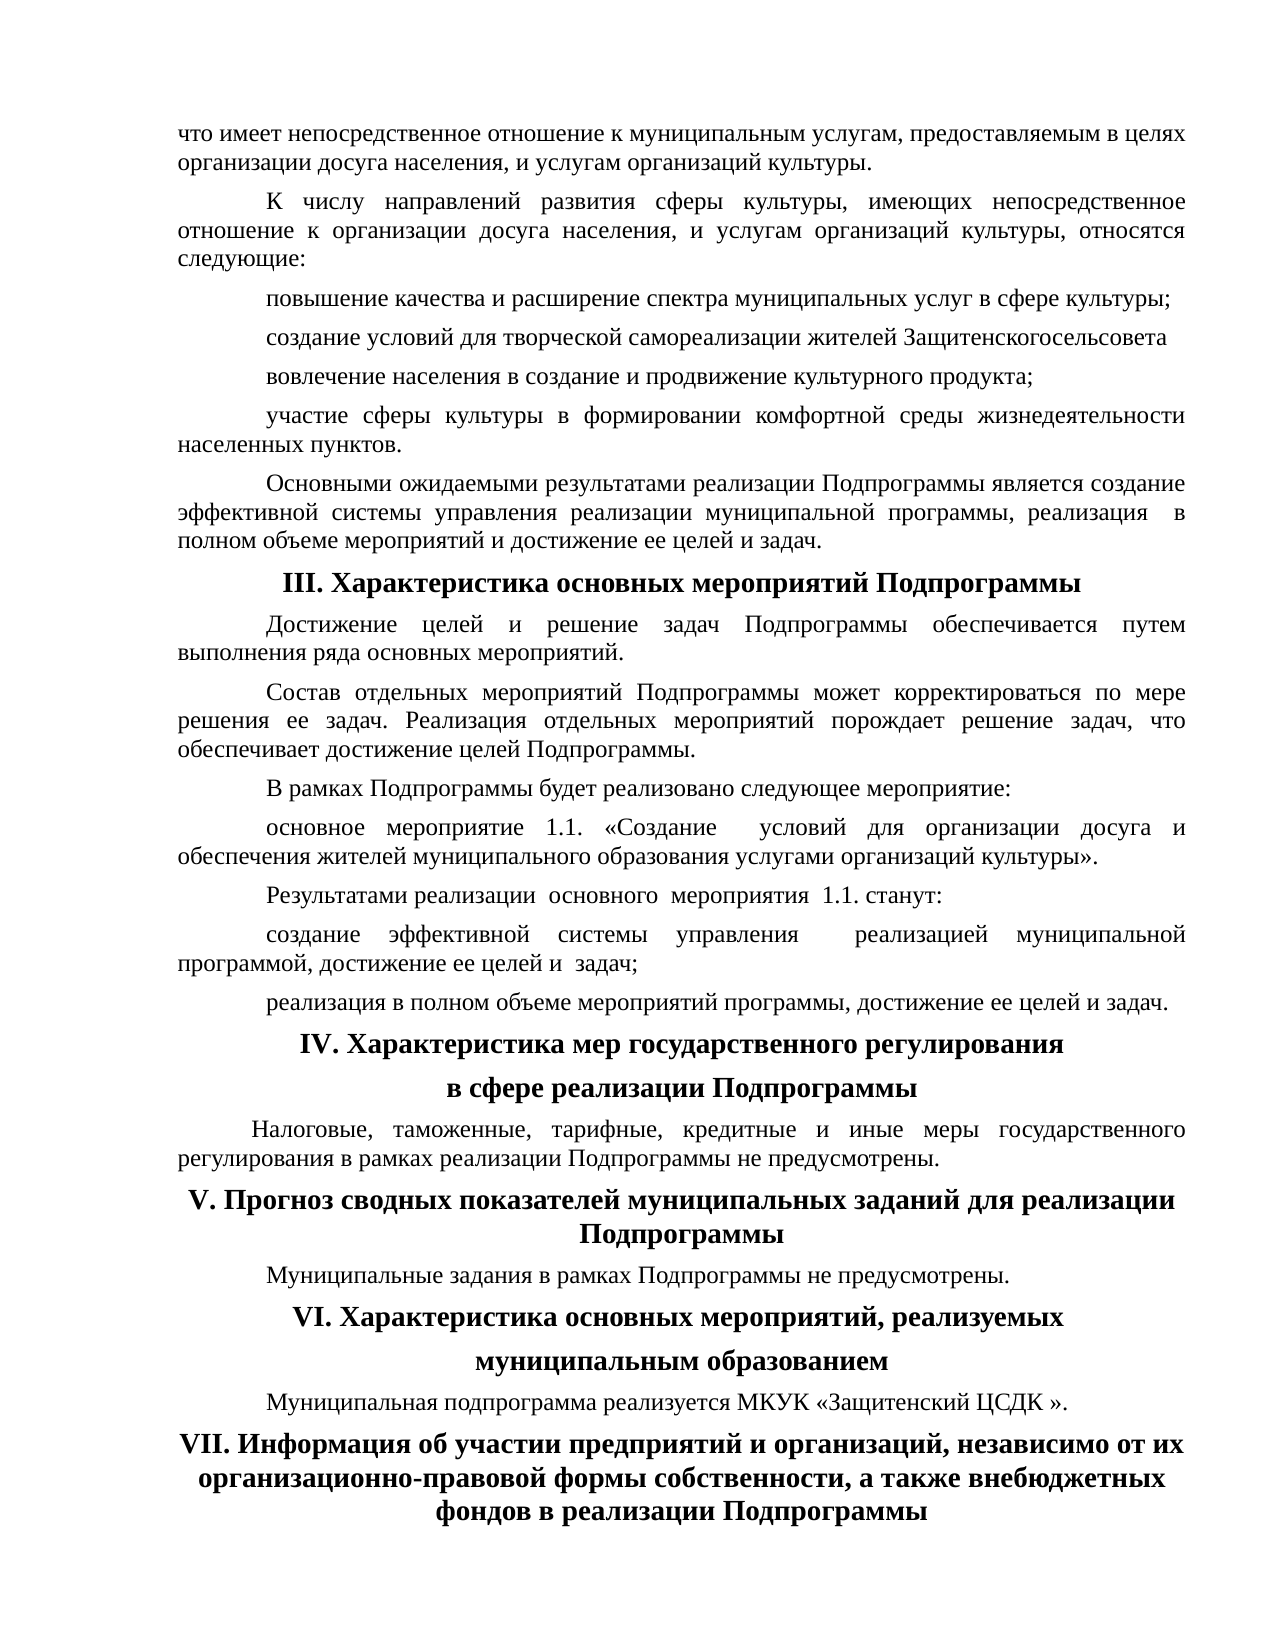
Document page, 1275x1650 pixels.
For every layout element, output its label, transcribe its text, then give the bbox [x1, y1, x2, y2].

text создание эффективной системы управления реализацией муниципальной программой, достижение ее целей и задач; [177, 919, 1186, 977]
text В рамках Подпрограммы будет реализовано следующее мероприятие: [177, 773, 1186, 802]
text Результатами реализации основного мероприятия 1.1. станут: [177, 880, 1186, 909]
text К числу направлений развития сферы культуры, имеющих непосредственное отношение к организации досуга населения, и услугам организаций культуры, относятся следующие: [177, 186, 1186, 272]
text IV. Характеристика мер государственного регулирования [177, 1027, 1186, 1060]
text основное мероприятие 1.1. «Создание условий для организации досуга и обеспечения жителей муниципального образования услугами организаций культуры». [177, 812, 1186, 870]
text вовлечение населения в создание и продвижение культурного продукта; [177, 361, 1186, 390]
text реализация в полном объеме мероприятий программы, достижение ее целей и задач. [177, 987, 1186, 1016]
text V. Прогноз сводных показателей муниципальных заданий для реализации Подпрограммы [177, 1182, 1186, 1249]
text Муниципальная подпрограмма реализуется МКУК «Защитенский ЦСДК ». [177, 1387, 1186, 1416]
text что имеет непосредственное отношение к муниципальным услугам, предоставляемым в целях организации досуга населения, и услугам организаций культуры. [177, 118, 1186, 176]
text создание условий для творческой самореализации жителей Защитенскогосельсовета [177, 322, 1186, 351]
text III. Характеристика основных мероприятий Подпрограммы [177, 565, 1186, 598]
text муниципальным образованием [177, 1343, 1186, 1377]
text повышение качества и расширение спектра муниципальных услуг в сфере культуры; [177, 283, 1186, 311]
text Состав отдельных мероприятий Подпрограммы может корректироваться по мере решения ее задач. Реализация отдельных мероприятий порождает решение задач, что обеспечивает достижение целей Подпрограммы. [177, 677, 1186, 763]
text Муниципальные задания в рамках Подпрограммы не предусмотрены. [177, 1260, 1186, 1289]
text Налоговые, таможенные, тарифные, кредитные и иные меры государственного регулирования в рамках реализации Подпрограммы не предусмотрены. [177, 1114, 1186, 1172]
text VII. Информация об участии предприятий и организаций, независимо от их организационно-правовой формы собственности, а также внебюджетных фондов в реализации Подпрограммы [177, 1426, 1186, 1527]
text в сфере реализации Подпрограммы [177, 1071, 1186, 1104]
text VI. Характеристика основных мероприятий, реализуемых [177, 1299, 1186, 1333]
text участие сферы культуры в формировании комфортной среды жизнедеятельности населенных пунктов. [177, 400, 1186, 458]
text Достижение целей и решение задач Подпрограммы обеспечивается путем выполнения ряда основных мероприятий. [177, 609, 1186, 666]
text Основными ожидаемыми результатами реализации Подпрограммы является создание эффективной системы управления реализации муниципальной программы, реализация в полном объеме мероприятий и достижение ее целей и задач. [177, 468, 1186, 554]
